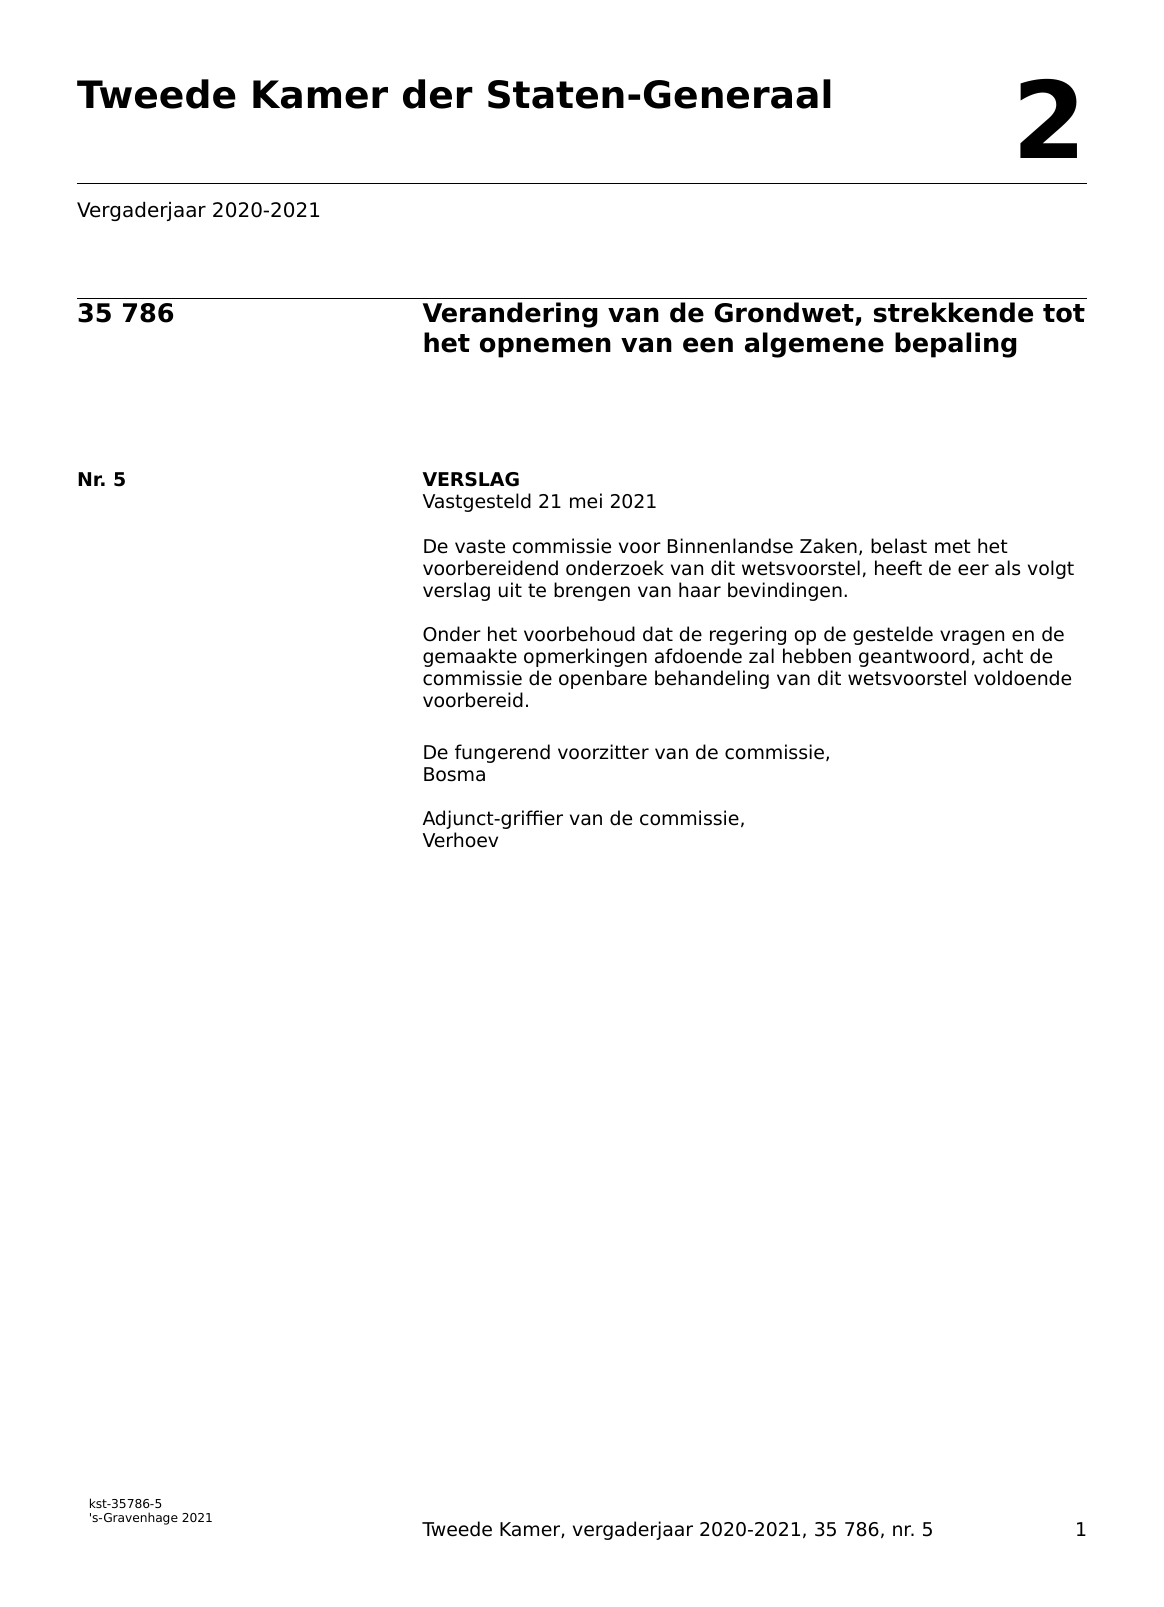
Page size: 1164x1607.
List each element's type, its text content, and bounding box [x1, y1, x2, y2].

text Vastgesteld 21 mei 2021 [422, 491, 1087, 513]
text Adjunct-griffier van de commissie, Verhoev [422, 808, 1087, 852]
text kst-35786-5 [88, 1497, 323, 1511]
subtitle Nr. 5 VERSLAG [77, 469, 1087, 491]
text De fungerend voorzitter van de commissie, Bosma [422, 742, 1087, 786]
table_cell Vergaderjaar 2020-2021 [77, 184, 1087, 298]
table_header 2 [886, 59, 1087, 183]
text De vaste commissie voor Binnenlandse Zaken, belast met het voorbereidend onderzoek van dit wetsvoorstel, heeft de eer als volgt verslag uit te brengen van haar bevindingen. [422, 536, 1087, 601]
text Onder het voorbehoud dat de regering op de gestelde vragen en de gemaakte opmerkingen afdoende zal hebben geantwoord, acht de commissie de openbare behandeling van dit wetsvoorstel voldoende voorbereid. [422, 624, 1087, 712]
subtitle 35 786 Verandering van de Grondwet, strekkende tot het opnemen van een algemene bepaling [77, 299, 1087, 358]
table_header Tweede Kamer der Staten-Generaal [77, 59, 886, 183]
text 's-Gravenhage 2021 [88, 1511, 323, 1525]
